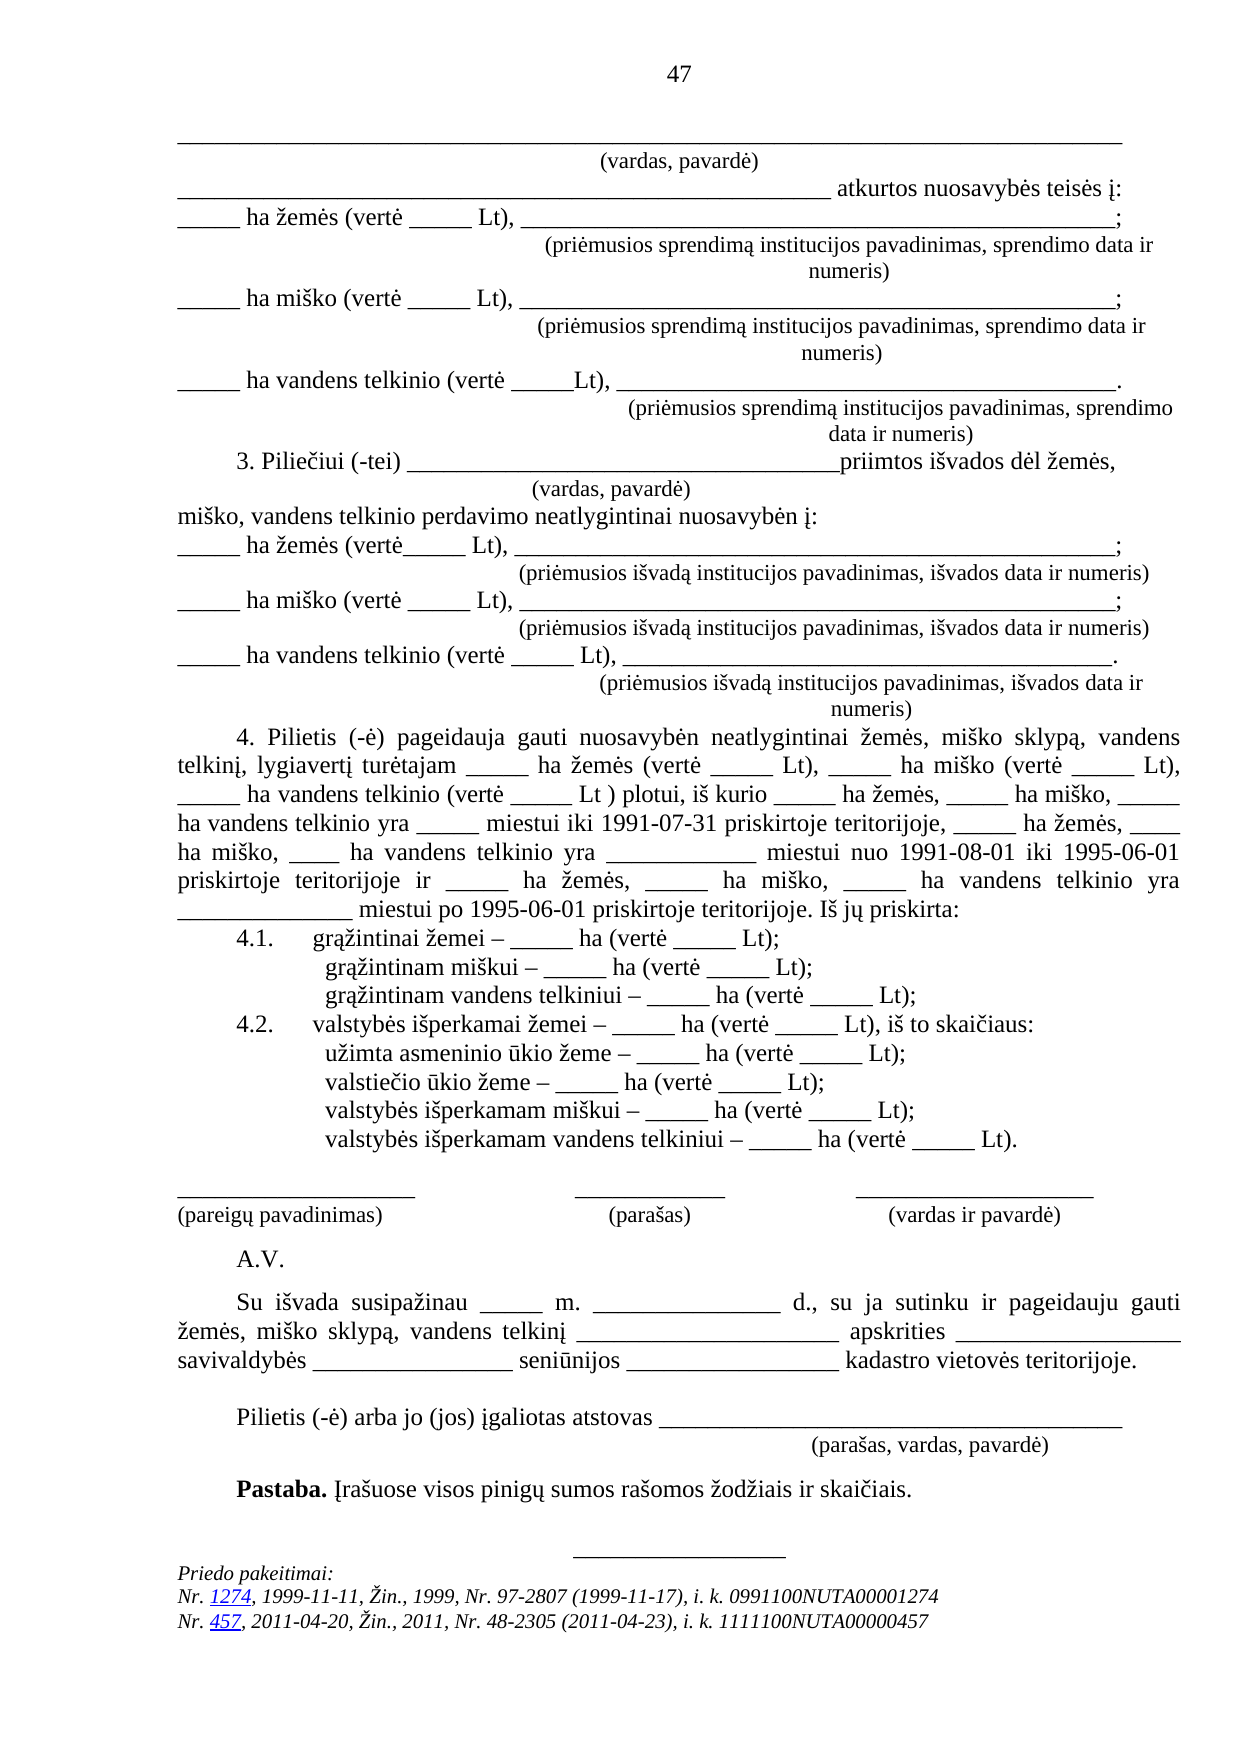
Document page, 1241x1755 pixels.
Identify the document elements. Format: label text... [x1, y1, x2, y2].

text _____ ha žemės (vertė_____ Lt), ; [177, 530, 1181, 559]
text valstybės išperkamam miškui – _____ ha (vertė _____ Lt); [325, 1096, 1181, 1124]
text (priėmusios sprendimą institucijos pavadinimas, sprendimo data ir numeris) [620, 394, 1181, 446]
text (vardas, pavardė) [532, 475, 1181, 501]
text _____ ha miško (vertė _____ Lt), ; [177, 585, 1181, 614]
text 4. Pilietis (-ė) pageidauja gauti nuosavybėn neatlygintinai žemės, miško sklypą, vandens telkinį, lygiavertį turėtajam _____ ha žemės (vertė _____ Lt), _____ ha miško (vertė _____ Lt), _____ ha vandens telkinio (vertė _____ Lt ) plotui, iš kurio _____ ha žemės, _____ ha miško, _____ ha vandens telkinio yra _____ miestui iki 1991-07-31 priskirtoje teritorijoje, _____ ha žemės, ____ ha miško, ____ ha vandens telkinio yra ____________ miestui nuo 1991-08-01 iki 1995-06-01 priskirtoje teritorijoje ir _____ ha žemės, _____ ha miško, _____ ha vandens telkinio yra ______________ miestui po 1995-06-01 priskirtoje teritorijoje. Iš jų priskirta: [177, 722, 1181, 923]
text (parašas, vardas, pavardė) [679, 1431, 1181, 1457]
text Priedo pakeitimai: [177, 1560, 1181, 1584]
text Nr. 1274, 1999-11-11, Žin., 1999, Nr. 97-2807 (1999-11-17), i. k. 0991100NUTA00001274 [177, 1584, 1181, 1608]
text 4.2. valstybės išperkamai žemei – _____ ha (vertė _____ Lt), iš to skaičiaus: [177, 1009, 1181, 1038]
text _____ ha vandens telkinio (vertė _____ Lt), . [177, 640, 1181, 669]
text (priėmusios išvadą institucijos pavadinimas, išvados data ir numeris) [561, 669, 1181, 722]
text 4.1. grąžintinai žemei – _____ ha (vertė _____ Lt); [177, 923, 1181, 952]
text _________________ [177, 1532, 1181, 1560]
text valstiečio ūkio žeme – _____ ha (vertė _____ Lt); [325, 1067, 1181, 1096]
text (priėmusios sprendimą institucijos pavadinimas, sprendimo data ir numeris) [502, 312, 1181, 365]
text (pareigų pavadinimas) (parašas) (vardas ir pavardė) [177, 1201, 1181, 1227]
text (priėmusios sprendimą institucijos pavadinimas, sprendimo data ir numeris) [517, 231, 1181, 283]
text A.V. [177, 1244, 1181, 1273]
text valstybės išperkamam vandens telkiniui – _____ ha (vertė _____ Lt). [325, 1124, 1181, 1153]
text _____ ha miško (vertė _____ Lt), ; [177, 283, 1181, 312]
text miško, vandens telkinio perdavimo neatlygintinai nuosavybėn į: [177, 501, 1181, 530]
text ___________________ ____________ ___________________ [177, 1172, 1181, 1201]
text _____ ha žemės (vertė _____ Lt), ; [177, 202, 1181, 231]
text 3. Piliečiui (-tei) priimtos išvados dėl žemės, [177, 446, 1181, 475]
text (vardas, pavardė) [177, 147, 1181, 173]
text grąžintinam miškui – _____ ha (vertė _____ Lt); [325, 952, 1181, 981]
text _ [177, 118, 1181, 147]
text Pastaba. Įrašuose visos pinigų sumos rašomos žodžiais ir skaičiais. [177, 1474, 1181, 1503]
text _____ ha vandens telkinio (vertė _____Lt), . [177, 365, 1181, 394]
text užimta asmeninio ūkio žeme – _____ ha (vertė _____ Lt); [325, 1038, 1181, 1067]
text Su išvada susipažinau _____ m. _______________ d., su ja sutinku ir pageidauju gauti žemės, miško sklypą, vandens telkinį _____________________ apskrities __________________ savivaldybės ________________ seniūnijos _________________ kadastro vietovės teritorijoje. [177, 1287, 1181, 1373]
text Pilietis (-ė) arba jo (jos) įgaliotas atstovas [177, 1402, 1181, 1431]
text (priėmusios išvadą institucijos pavadinimas, išvados data ir numeris) [487, 559, 1181, 585]
text Nr. 457, 2011-04-20, Žin., 2011, Nr. 48-2305 (2011-04-23), i. k. 1111100NUTA00000457 [177, 1608, 1181, 1633]
text grąžintinam vandens telkiniui – _____ ha (vertė _____ Lt); [325, 981, 1181, 1009]
text (priėmusios išvadą institucijos pavadinimas, išvados data ir numeris) [487, 614, 1181, 640]
text _ atkurtos nuosavybės teisės į: [177, 173, 1181, 202]
